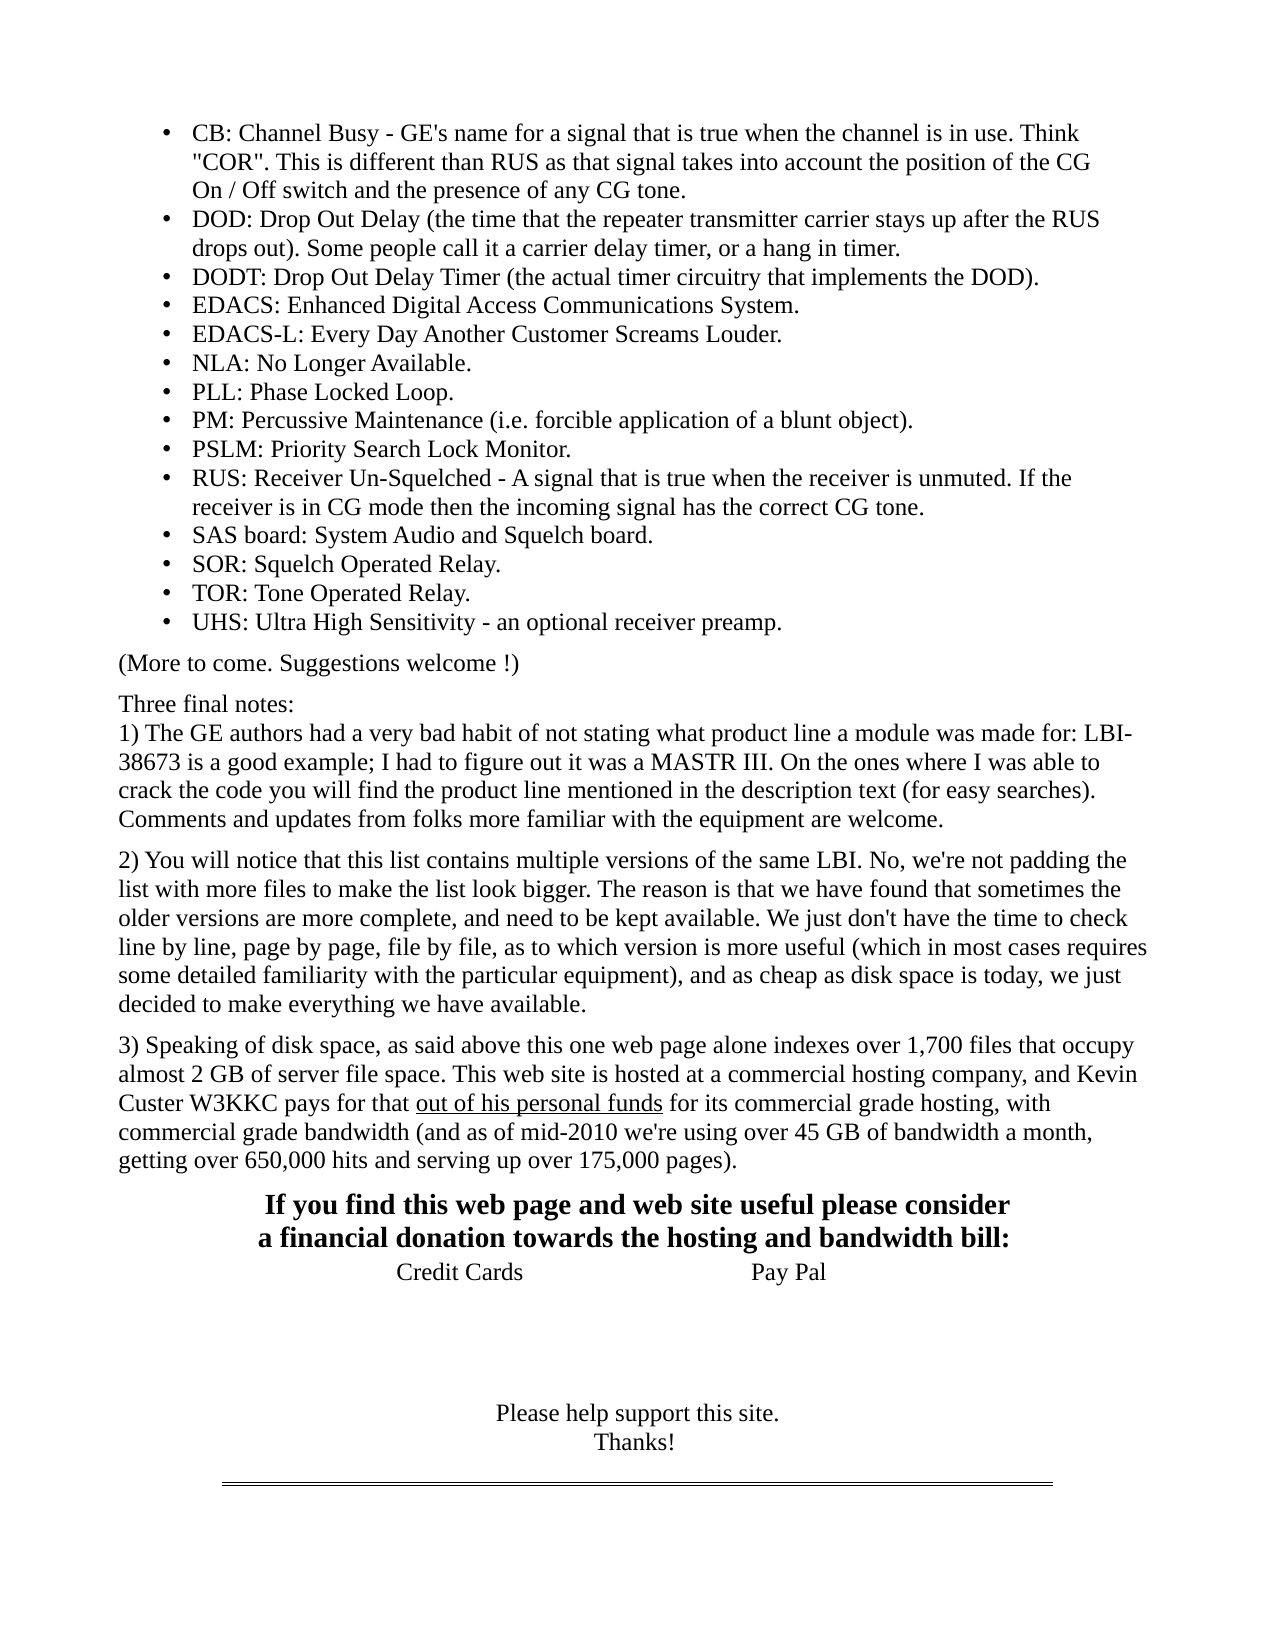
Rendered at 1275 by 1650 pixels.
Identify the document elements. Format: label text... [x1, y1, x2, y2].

list NLA: No Longer Available. [162, 348, 1157, 377]
list PM: Percussive Maintenance (i.e. forcible application of a blunt object). [162, 406, 1157, 434]
list PSLM: Priority Search Lock Monitor. [162, 434, 1157, 463]
list TOR: Tone Operated Relay. [162, 578, 1157, 607]
list UHS: Ultra High Sensitivity - an optional receiver preamp. [162, 607, 1157, 636]
text 2) You will notice that this list contains multiple versions of the same LBI. No, we're not padding the list with more files to make the list look bigger. The reason is that we have found that sometimes the older versions are more complete, and need to be kept available. We just don't have the time to check line by line, page by page, file by file, as to which version is more useful (which in most cases requires some detailed familiarity with the particular equipment), and as cheap as disk space is today, we just decided to make everything we have available. [118, 846, 1157, 1018]
table_cell [528, 1289, 693, 1398]
text (More to come. Suggestions welcome !) [118, 648, 1157, 677]
list EDACS-L: Every Day Another Customer Screams Louder. [162, 319, 1157, 348]
text Please help support this site. Thanks! [118, 1398, 1157, 1456]
list SAS board: System Audio and Squelch board. [162, 521, 1157, 549]
list CB: Channel Busy - GE's name for a signal that is true when the channel is in use. Think "COR". This is different than RUS as that signal takes into account the position of the CG On / Off switch and the presence of any CG tone. [162, 118, 1157, 204]
text If you find this web page and web site useful please consider a financial donation towards the hosting and bandwidth bill: [118, 1187, 1157, 1254]
table_header Pay Pal [694, 1254, 884, 1288]
table_header [528, 1254, 693, 1288]
table_header Credit Cards [391, 1254, 528, 1288]
table_cell [694, 1289, 884, 1398]
list PLL: Phase Locked Loop. [162, 377, 1157, 406]
text Three final notes: 1) The GE authors had a very bad habit of not stating what product line a module was made for: LBI-38673 is a good example; I had to figure out it was a MASTR III. On the ones where I was able to crack the code you will find the product line mentioned in the description text (for easy searches). Comments and updates from folks more familiar with the equipment are welcome. [118, 689, 1157, 833]
list EDACS: Enhanced Digital Access Communications System. [162, 291, 1157, 319]
list SOR: Squelch Operated Relay. [162, 549, 1157, 578]
table_cell [391, 1289, 528, 1398]
list DOD: Drop Out Delay (the time that the repeater transmitter carrier stays up after the RUS drops out). Some people call it a carrier delay timer, or a hang in timer. [162, 204, 1157, 262]
list RUS: Receiver Un-Squelched - A signal that is true when the receiver is unmuted. If the receiver is in CG mode then the incoming signal has the correct CG tone. [162, 463, 1157, 521]
list DODT: Drop Out Delay Timer (the actual timer circuitry that implements the DOD). [162, 262, 1157, 291]
text 3) Speaking of disk space, as said above this one web page alone indexes over 1,700 files that occupy almost 2 GB of server file space. This web site is hosted at a commercial hosting company, and Kevin Custer W3KKC pays for that out of his personal funds for its commercial grade hosting, with commercial grade bandwidth (and as of mid-2010 we're using over 45 GB of bandwidth a month, getting over 650,000 hits and serving up over 175,000 pages). [118, 1031, 1157, 1174]
